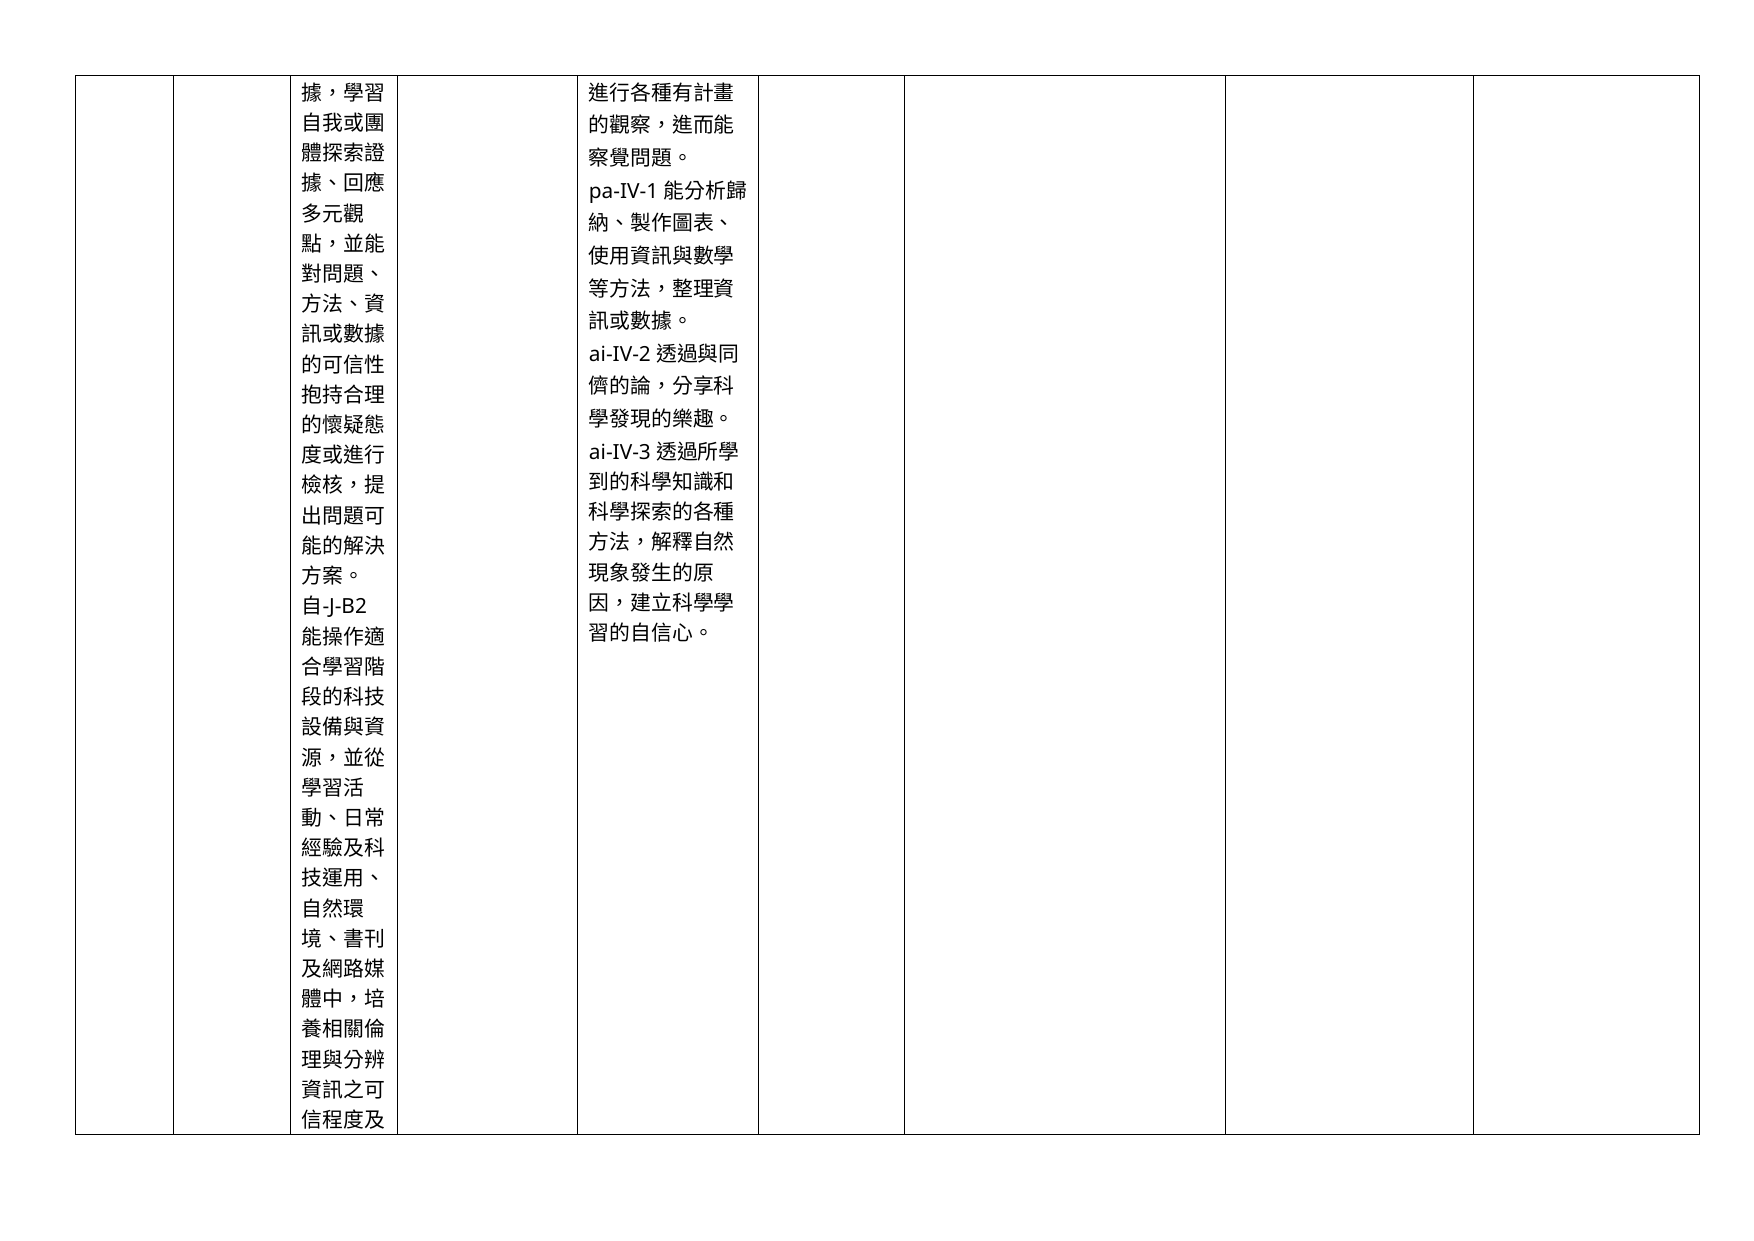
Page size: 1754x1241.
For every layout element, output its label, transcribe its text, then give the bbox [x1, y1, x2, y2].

table_cell [174, 76, 290, 1133]
table_cell [759, 76, 904, 1133]
table_cell [76, 76, 173, 1133]
table_cell 據，學習自我或團體探索證據、回應多元觀點，並能對問題、方法、資訊或數據的可信性抱持合理的懷疑態度或進行檢核，提出問題可能的解決方案。 自-J-B2 能操作適合學習階段的科技設備與資源，並從學習活動、日常經驗及科技運用、自然環境、書刊及網路媒體中，培養相關倫理與分辨資訊之可信程度及 [291, 76, 397, 1133]
table_cell [1474, 76, 1699, 1133]
table_cell [905, 76, 1225, 1133]
table_cell [398, 76, 577, 1133]
table_cell 進行各種有計畫的觀察，進而能察覺問題。 pa-IV-1 能分析歸納、製作圖表、使用資訊與數學等方法，整理資訊或數據。 ai-IV-2 透過與同儕的論，分享科學發現的樂趣。 ai-IV-3 透過所學到的科學知識和科學探索的各種方法，解釋自然現象發生的原因，建立科學學習的自信心。 [578, 76, 758, 1133]
table_cell [1226, 76, 1473, 1133]
